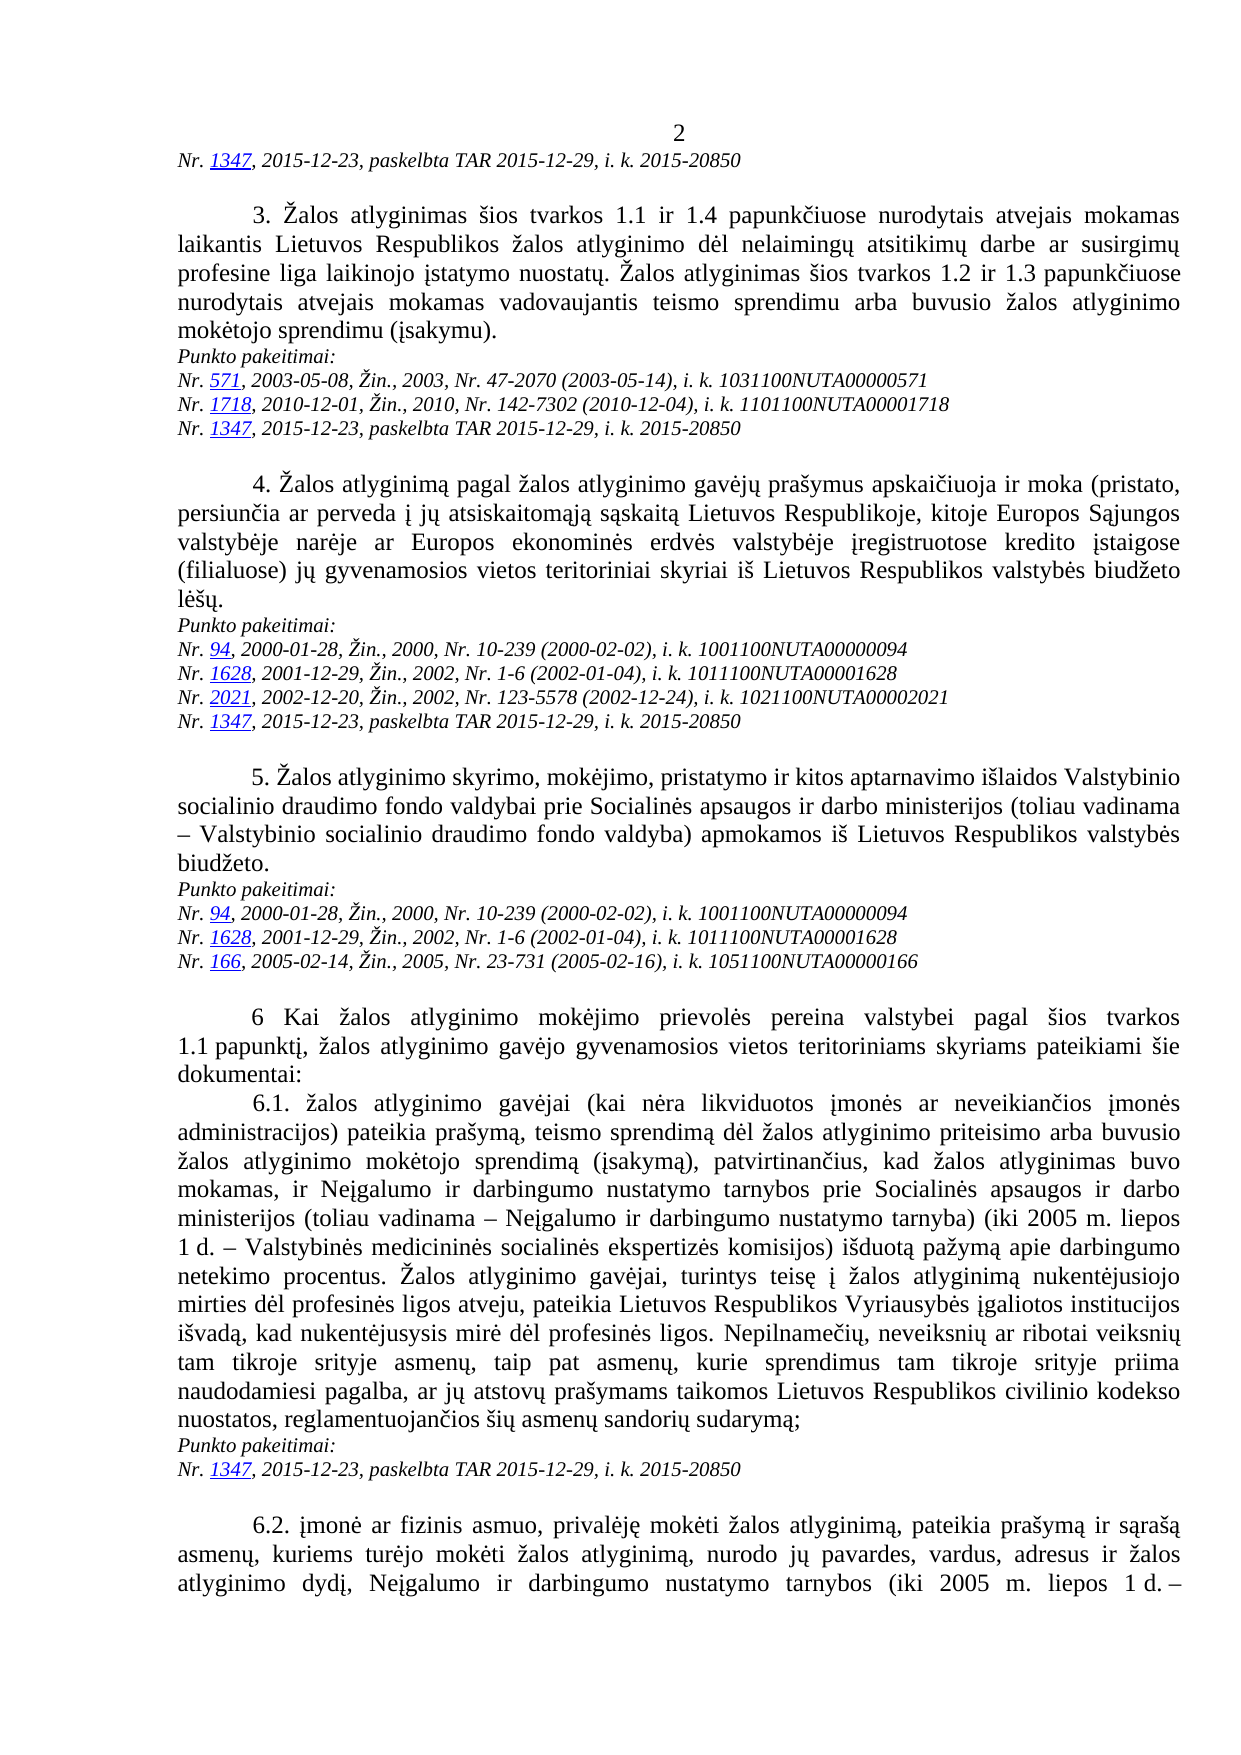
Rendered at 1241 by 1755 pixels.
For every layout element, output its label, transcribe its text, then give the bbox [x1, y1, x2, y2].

text Nr. 1347, 2015-12-23, paskelbta TAR 2015-12-29, i. k. 2015-20850 [177, 416, 1181, 440]
text 6.1. žalos atlyginimo gavėjai (kai nėra likviduotos įmonės ar neveikiančios įmonės administracijos) pateikia prašymą, teismo sprendimą dėl žalos atlyginimo priteisimo arba buvusio žalos atlyginimo mokėtojo sprendimą (įsakymą), patvirtinančius, kad žalos atlyginimas buvo mokamas, ir Neįgalumo ir darbingumo nustatymo tarnybos prie Socialinės apsaugos ir darbo ministerijos (toliau vadinama – Neįgalumo ir darbingumo nustatymo tarnyba) (iki 2005 m. liepos 1 d. – Valstybinės medicininės socialinės ekspertizės komisijos) išduotą pažymą apie darbingumo netekimo procentus. Žalos atlyginimo gavėjai, turintys teisę į žalos atlyginimą nukentėjusiojo mirties dėl profesinės ligos atveju, pateikia Lietuvos Respublikos Vyriausybės įgaliotos institucijos išvadą, kad nukentėjusysis mirė dėl profesinės ligos. Nepilnamečių, neveiksnių ar ribotai veiksnių tam tikroje srityje asmenų, taip pat asmenų, kurie sprendimus tam tikroje srityje priima naudodamiesi pagalba, ar jų atstovų prašymams taikomos Lietuvos Respublikos civilinio kodekso nuostatos, reglamentuojančios šių asmenų sandorių sudarymą; [177, 1088, 1181, 1433]
text 6 Kai žalos atlyginimo mokėjimo prievolės pereina valstybei pagal šios tvarkos 1.1 papunktį, žalos atlyginimo gavėjo gyvenamosios vietos teritoriniams skyriams pateikiami šie dokumentai: [177, 1002, 1181, 1088]
text Nr. 2021, 2002-12-20, Žin., 2002, Nr. 123-5578 (2002-12-24), i. k. 1021100NUTA00002021 [177, 685, 1181, 709]
text Punkto pakeitimai: [177, 877, 1181, 901]
text Nr. 571, 2003-05-08, Žin., 2003, Nr. 47-2070 (2003-05-14), i. k. 1031100NUTA00000571 [177, 368, 1181, 392]
text Nr. 1628, 2001-12-29, Žin., 2002, Nr. 1-6 (2002-01-04), i. k. 1011100NUTA00001628 [177, 925, 1181, 949]
text Nr. 166, 2005-02-14, Žin., 2005, Nr. 23-731 (2005-02-16), i. k. 1051100NUTA00000166 [177, 949, 1181, 973]
text Punkto pakeitimai: [177, 613, 1181, 637]
text Nr. 94, 2000-01-28, Žin., 2000, Nr. 10-239 (2000-02-02), i. k. 1001100NUTA00000094 [177, 637, 1181, 661]
text 5. Žalos atlyginimo skyrimo, mokėjimo, pristatymo ir kitos aptarnavimo išlaidos Valstybinio socialinio draudimo fondo valdybai prie Socialinės apsaugos ir darbo ministerijos (toliau vadinama – Valstybinio socialinio draudimo fondo valdyba) apmokamos iš Lietuvos Respublikos valstybės biudžeto. [177, 762, 1181, 877]
text 4. Žalos atlyginimą pagal žalos atlyginimo gavėjų prašymus apskaičiuoja ir moka (pristato, persiunčia ar perveda į jų atsiskaitomąją sąskaitą Lietuvos Respublikoje, kitoje Europos Sąjungos valstybėje narėje ar Europos ekonominės erdvės valstybėje įregistruotose kredito įstaigose (filialuose) jų gyvenamosios vietos teritoriniai skyriai iš Lietuvos Respublikos valstybės biudžeto lėšų. [177, 469, 1181, 613]
text Punkto pakeitimai: [177, 344, 1181, 368]
text Nr. 1718, 2010-12-01, Žin., 2010, Nr. 142-7302 (2010-12-04), i. k. 1101100NUTA00001718 [177, 392, 1181, 416]
text 6.2. įmonė ar fizinis asmuo, privalėję mokėti žalos atlyginimą, pateikia prašymą ir sąrašą asmenų, kuriems turėjo mokėti žalos atlyginimą, nurodo jų pavardes, vardus, adresus ir žalos atlyginimo dydį, Neįgalumo ir darbingumo nustatymo tarnybos (iki 2005 m. liepos 1 d. – [177, 1510, 1181, 1596]
text Nr. 1347, 2015-12-23, paskelbta TAR 2015-12-29, i. k. 2015-20850 [177, 1457, 1181, 1481]
text Nr. 1347, 2015-12-23, paskelbta TAR 2015-12-29, i. k. 2015-20850 [177, 709, 1181, 733]
text Nr. 1628, 2001-12-29, Žin., 2002, Nr. 1-6 (2002-01-04), i. k. 1011100NUTA00001628 [177, 661, 1181, 685]
text Nr. 1347, 2015-12-23, paskelbta TAR 2015-12-29, i. k. 2015-20850 [177, 148, 1181, 172]
text Nr. 94, 2000-01-28, Žin., 2000, Nr. 10-239 (2000-02-02), i. k. 1001100NUTA00000094 [177, 901, 1181, 925]
text 3. Žalos atlyginimas šios tvarkos 1.1 ir 1.4 papunkčiuose nurodytais atvejais mokamas laikantis Lietuvos Respublikos žalos atlyginimo dėl nelaimingų atsitikimų darbe ar susirgimų profesine liga laikinojo įstatymo nuostatų. Žalos atlyginimas šios tvarkos 1.2 ir 1.3 papunkčiuose nurodytais atvejais mokamas vadovaujantis teismo sprendimu arba buvusio žalos atlyginimo mokėtojo sprendimu (įsakymu). [177, 200, 1181, 344]
text Punkto pakeitimai: [177, 1433, 1181, 1457]
